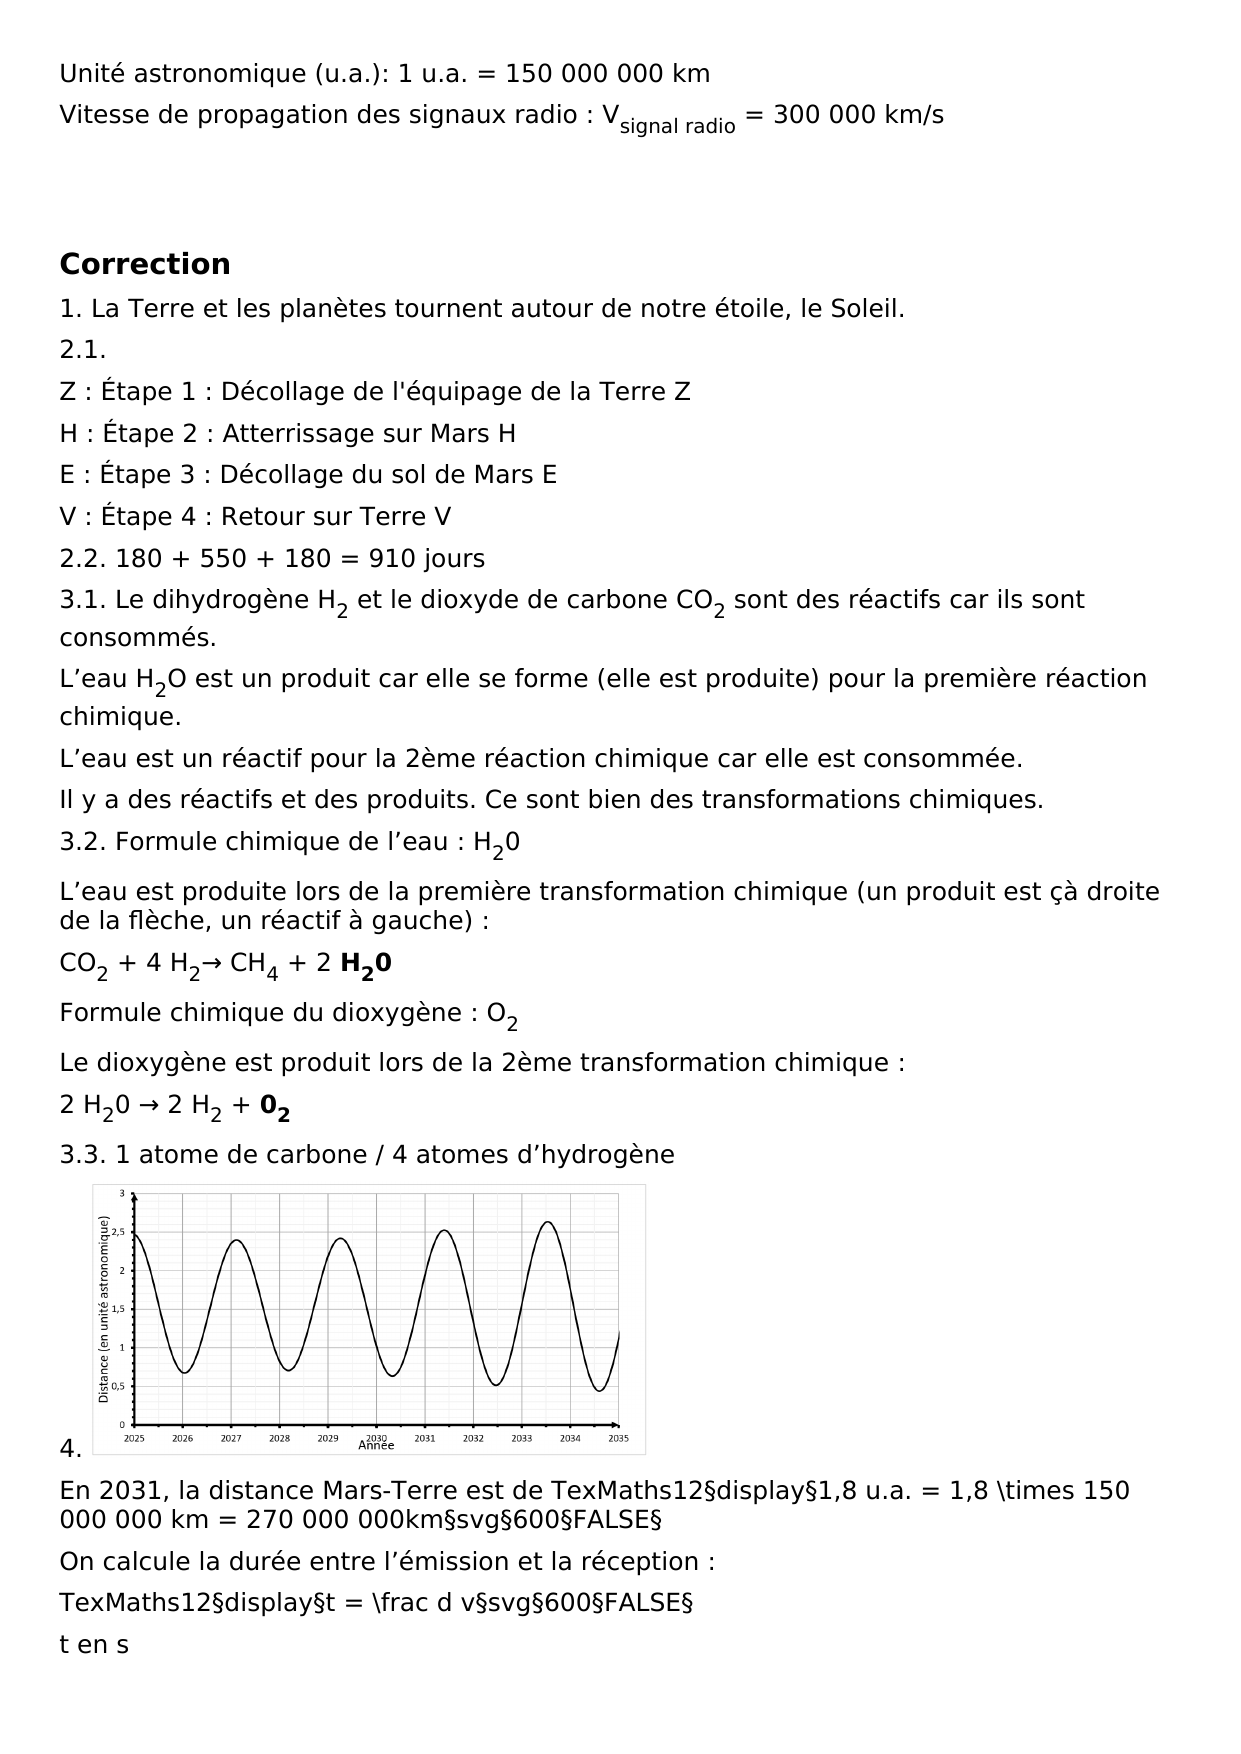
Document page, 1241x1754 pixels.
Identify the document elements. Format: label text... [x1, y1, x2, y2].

text 2 H20 → 2 H2 + 02 [59, 1090, 1181, 1128]
subtitle Correction [59, 247, 1181, 281]
text CO2 + 4 H2→ CH4 + 2 H20 [59, 948, 1181, 986]
text t en s [59, 1630, 1181, 1659]
text 1. La Terre et les planètes tournent autour de notre étoile, le Soleil. [59, 294, 1181, 323]
text 3.3. 1 atome de carbone / 4 atomes d’hydrogène [59, 1140, 1181, 1169]
text Il y a des réactifs et des produits. Ce sont bien des transformations chimiques. [59, 786, 1181, 815]
text TexMaths12§display§t = \frac d v§svg§600§FALSE§ [59, 1589, 1181, 1618]
text 3.2. Formule chimique de l’eau : H20 [59, 827, 1181, 865]
text Z : Étape 1 : Décollage de l'équipage de la Terre Z [59, 377, 1181, 406]
text Vitesse de propagation des signaux radio : Vsignal radio = 300 000 km/s [59, 101, 1181, 138]
text En 2031, la distance Mars-Terre est de TexMaths12§display§1,8 u.a. = 1,8 \times 150 000 000 km = 270 000 000km§svg§600§FALSE§ [59, 1476, 1181, 1534]
text Le dioxygène est produit lors de la 2ème transformation chimique : [59, 1048, 1181, 1078]
text 2.1. [59, 335, 1181, 364]
text L’eau est un réactif pour la 2ème réaction chimique car elle est consommée. [59, 744, 1181, 773]
picture [90, 1181, 649, 1458]
text V : Étape 4 : Retour sur Terre V [59, 502, 1181, 531]
text On calcule la durée entre l’émission et la réception : [59, 1547, 1181, 1576]
text L’eau est produite lors de la première transformation chimique (un produit est çà droite de la flèche, un réactif à gauche) : [59, 877, 1181, 936]
text 2.2. 180 + 550 + 180 = 910 jours [59, 544, 1181, 573]
text Unité astronomique (u.a.): 1 u.a. = 150 000 000 km [59, 59, 1181, 88]
text L’eau H2O est un produit car elle se forme (elle est produite) pour la première réaction chimique. [59, 665, 1181, 731]
text 3.1. Le dihydrogène H2 et le dioxyde de carbone CO2 sont des réactifs car ils sont consommés. [59, 585, 1181, 652]
text E : Étape 3 : Décollage du sol de Mars E [59, 460, 1181, 489]
text H : Étape 2 : Atterrissage sur Mars H [59, 419, 1181, 448]
text 4. [59, 1182, 1181, 1464]
text Formule chimique du dioxygène : O2 [59, 998, 1181, 1036]
